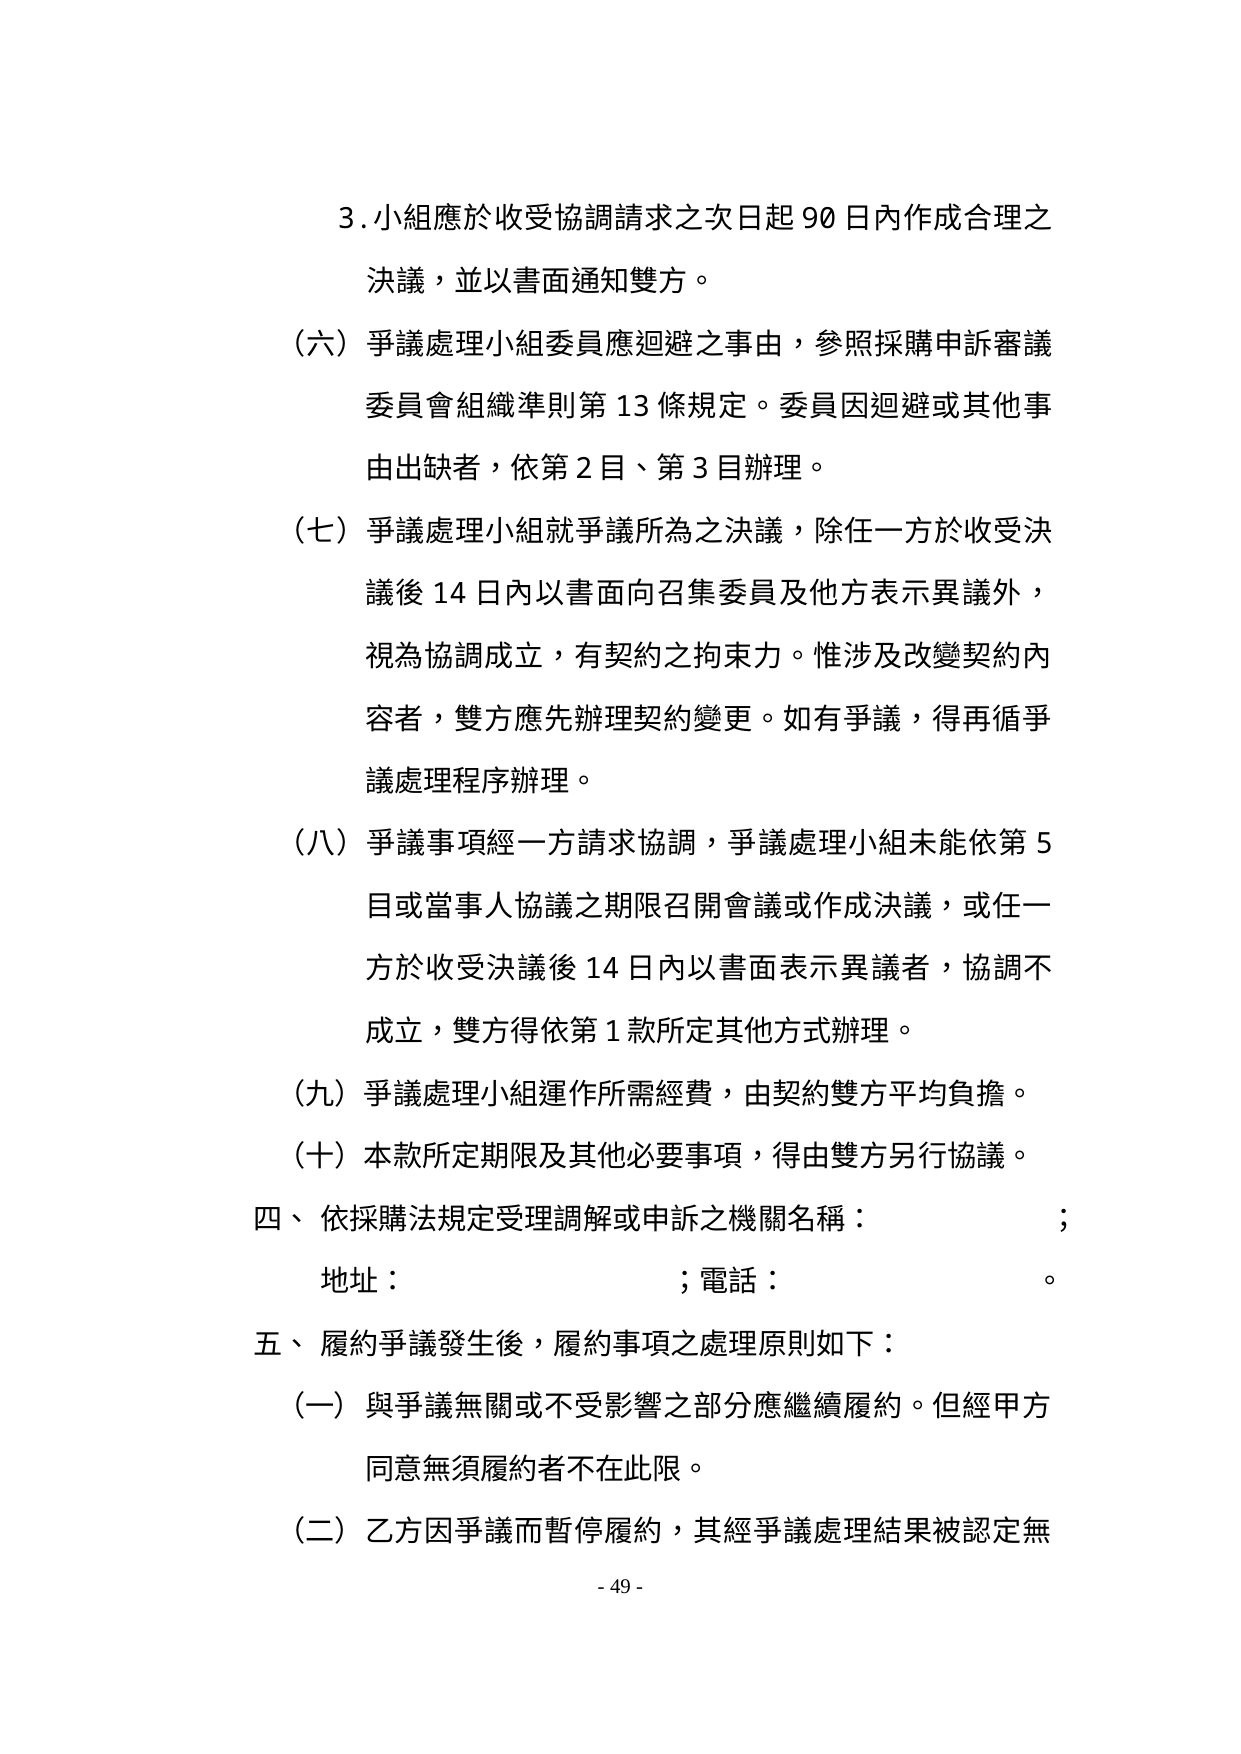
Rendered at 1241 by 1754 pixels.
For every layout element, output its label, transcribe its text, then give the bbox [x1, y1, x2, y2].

list 依採購法規定受理調解或申訴之機關名稱： ； [253, 1175, 1053, 1237]
text （七）爭議處理小組就爭議所為之決議，除任一方於收受決議後14日內以書面向召集委員及他方表示異議外，視為協調成立，有契約之拘束力。惟涉及改變契約內容者，雙方應先辦理契約變更。如有爭議，得再循爭議處理程序辦理。 [276, 487, 1053, 800]
list 履約爭議發生後，履約事項之處理原則如下： [253, 1300, 1053, 1362]
text 地址： ；電話： 。 [320, 1237, 1053, 1300]
text （十）本款所定期限及其他必要事項，得由雙方另行協議。 [276, 1112, 1053, 1175]
text 3.小組應於收受協調請求之次日起90日內作成合理之決議，並以書面通知雙方。 [337, 175, 1053, 300]
list 乙方因爭議而暫停履約，其經爭議處理結果被認定無 [276, 1487, 1053, 1550]
text （六）爭議處理小組委員應迴避之事由，參照採購申訴審議委員會組織準則第13條規定。委員因迴避或其他事由出缺者，依第2目、第3目辦理。 [276, 300, 1053, 487]
text （八）爭議事項經一方請求協調，爭議處理小組未能依第5目或當事人協議之期限召開會議或作成決議，或任一方於收受決議後14日內以書面表示異議者，協調不成立，雙方得依第1款所定其他方式辦理。 [276, 800, 1053, 1050]
text （九）爭議處理小組運作所需經費，由契約雙方平均負擔。 [276, 1050, 1053, 1112]
list 與爭議無關或不受影響之部分應繼續履約。但經甲方同意無須履約者不在此限。 [276, 1362, 1053, 1487]
